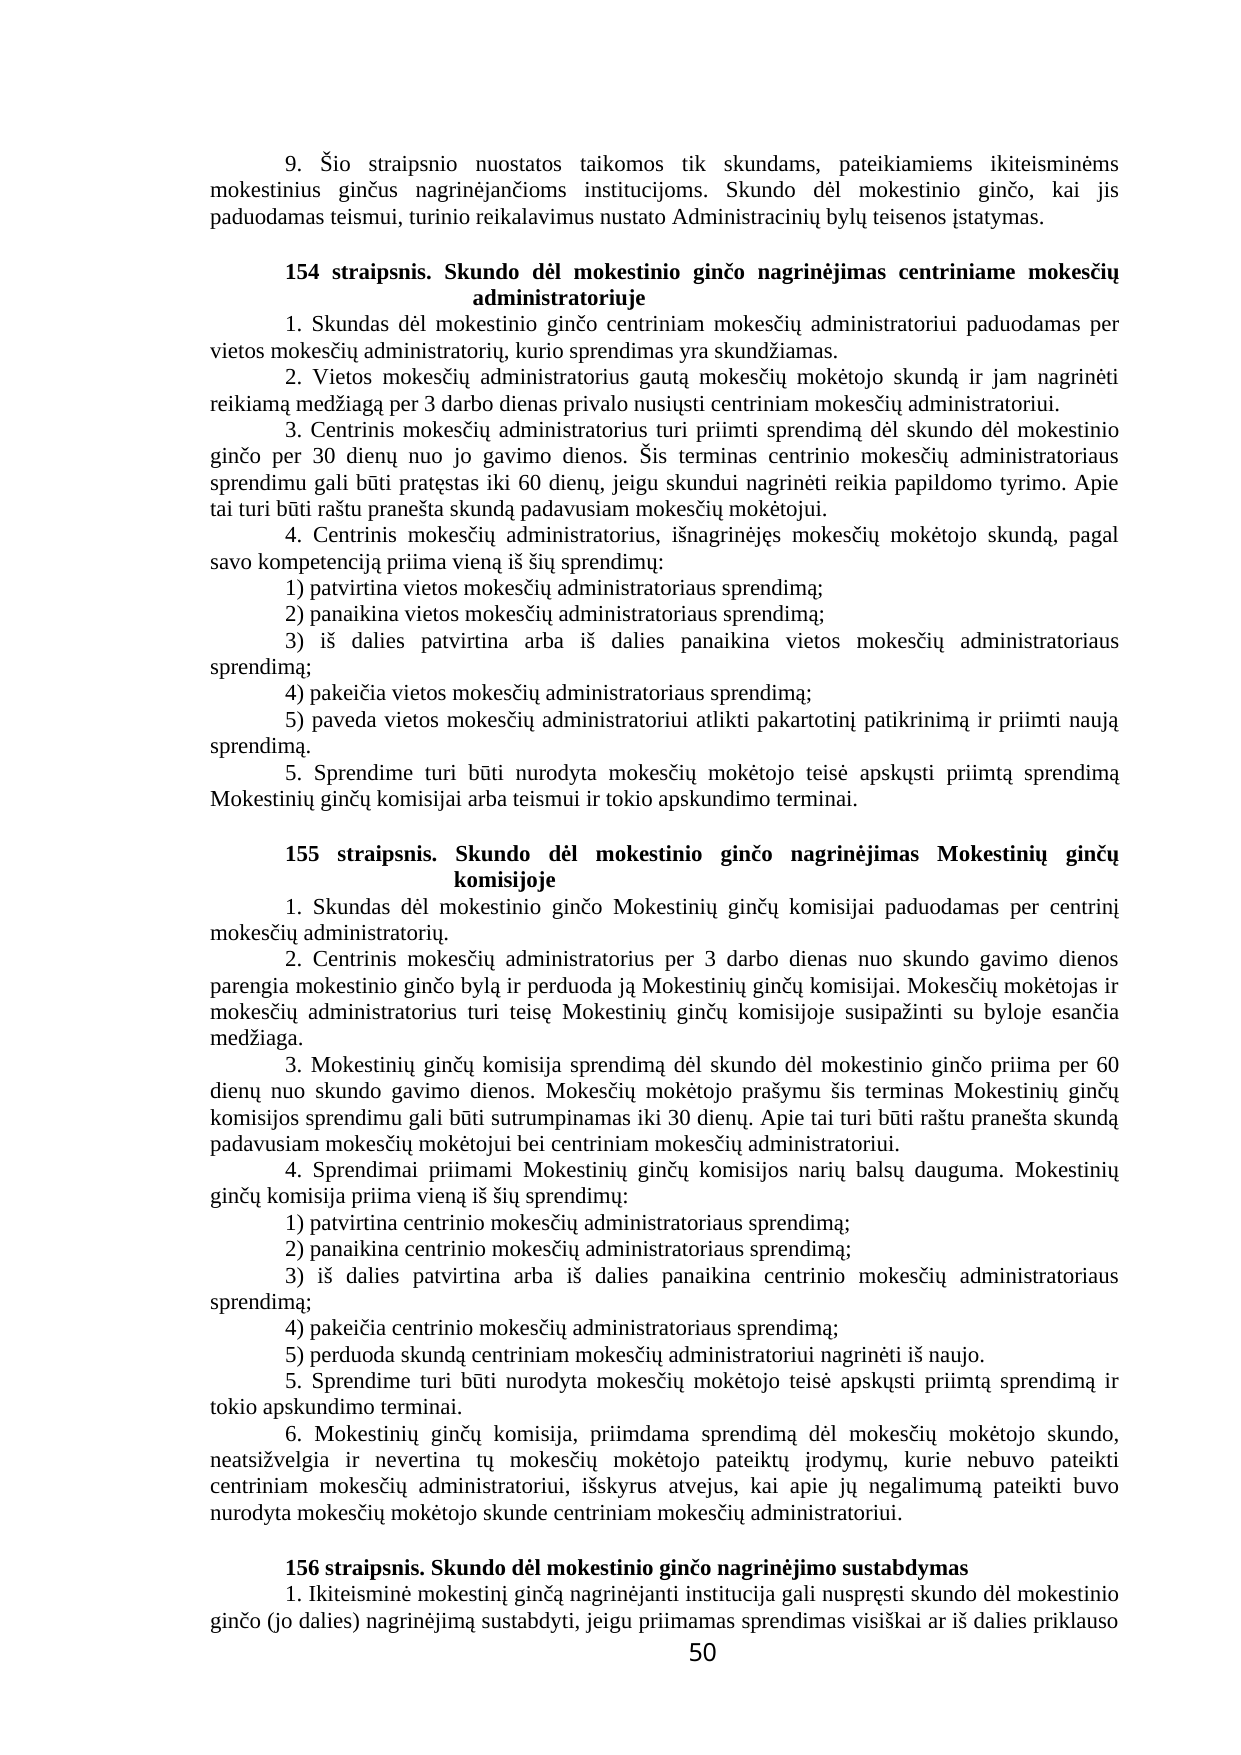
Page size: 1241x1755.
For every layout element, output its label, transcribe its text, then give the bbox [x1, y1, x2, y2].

text 2. Vietos mokesčių administratorius gautą mokesčių mokėtojo skundą ir jam nagrinėti reikiamą medžiagą per 3 darbo dienas privalo nusiųsti centriniam mokesčių administratoriui. [210, 363, 1120, 416]
text 5) perduoda skundą centriniam mokesčių administratoriui nagrinėti iš naujo. [210, 1341, 1120, 1367]
text 1. Skundas dėl mokestinio ginčo centriniam mokesčių administratoriui paduodamas per vietos mokesčių administratorių, kurio sprendimas yra skundžiamas. [210, 311, 1120, 363]
text 4. Centrinis mokesčių administratorius, išnagrinėjęs mokesčių mokėtojo skundą, pagal savo kompetenciją priima vieną iš šių sprendimų: [210, 521, 1120, 574]
text 5. Sprendime turi būti nurodyta mokesčių mokėtojo teisė apskųsti priimtą sprendimą ir tokio apskundimo terminai. [210, 1367, 1120, 1420]
text 5) paveda vietos mokesčių administratoriui atlikti pakartotinį patikrinimą ir priimti naują sprendimą. [210, 706, 1120, 758]
text 154 straipsnis. Skundo dėl mokestinio ginčo nagrinėjimas centriniame mokesčių administratoriuje [285, 258, 1120, 311]
text 3) iš dalies patvirtina arba iš dalies panaikina vietos mokesčių administratoriaus sprendimą; [210, 627, 1120, 679]
text 4) pakeičia centrinio mokesčių administratoriaus sprendimą; [210, 1314, 1120, 1341]
text 1. Ikiteisminė mokestinį ginčą nagrinėjanti institucija gali nuspręsti skundo dėl mokestinio ginčo (jo dalies) nagrinėjimą sustabdyti, jeigu priimamas sprendimas visiškai ar iš dalies priklauso [210, 1580, 1120, 1633]
text 1) patvirtina vietos mokesčių administratoriaus sprendimą; [210, 574, 1120, 600]
text 4. Sprendimai priimami Mokestinių ginčų komisijos narių balsų dauguma. Mokestinių ginčų komisija priima vieną iš šių sprendimų: [210, 1156, 1120, 1209]
text 3. Mokestinių ginčų komisija sprendimą dėl skundo dėl mokestinio ginčo priima per 60 dienų nuo skundo gavimo dienos. Mokesčių mokėtojo prašymu šis terminas Mokestinių ginčų komisijos sprendimu gali būti sutrumpinamas iki 30 dienų. Apie tai turi būti raštu pranešta skundą padavusiam mokesčių mokėtojui bei centriniam mokesčių administratoriui. [210, 1051, 1120, 1156]
text 2) panaikina vietos mokesčių administratoriaus sprendimą; [210, 600, 1120, 627]
text 2. Centrinis mokesčių administratorius per 3 darbo dienas nuo skundo gavimo dienos parengia mokestinio ginčo bylą ir perduoda ją Mokestinių ginčų komisijai. Mokesčių mokėtojas ir mokesčių administratorius turi teisę Mokestinių ginčų komisijoje susipažinti su byloje esančia medžiaga. [210, 945, 1120, 1051]
text 3. Centrinis mokesčių administratorius turi priimti sprendimą dėl skundo dėl mokestinio ginčo per 30 dienų nuo jo gavimo dienos. Šis terminas centrinio mokesčių administratoriaus sprendimu gali būti pratęstas iki 60 dienų, jeigu skundui nagrinėti reikia papildomo tyrimo. Apie tai turi būti raštu pranešta skundą padavusiam mokesčių mokėtojui. [210, 416, 1120, 521]
text 1) patvirtina centrinio mokesčių administratoriaus sprendimą; [210, 1209, 1120, 1235]
text 156 straipsnis. Skundo dėl mokestinio ginčo nagrinėjimo sustabdymas [210, 1554, 1120, 1580]
text 3) iš dalies patvirtina arba iš dalies panaikina centrinio mokesčių administratoriaus sprendimą; [210, 1262, 1120, 1314]
text 2) panaikina centrinio mokesčių administratoriaus sprendimą; [210, 1235, 1120, 1262]
text 6. Mokestinių ginčų komisija, priimdama sprendimą dėl mokesčių mokėtojo skundo, neatsižvelgia ir nevertina tų mokesčių mokėtojo pateiktų įrodymų, kurie nebuvo pateikti centriniam mokesčių administratoriui, išskyrus atvejus, kai apie jų negalimumą pateikti buvo nurodyta mokesčių mokėtojo skunde centriniam mokesčių administratoriui. [210, 1420, 1120, 1525]
text 1. Skundas dėl mokestinio ginčo Mokestinių ginčų komisijai paduodamas per centrinį mokesčių administratorių. [210, 893, 1120, 945]
text 9. Šio straipsnio nuostatos taikomos tik skundams, pateikiamiems ikiteisminėms mokestinius ginčus nagrinėjančioms institucijoms. Skundo dėl mokestinio ginčo, kai jis paduodamas teismui, turinio reikalavimus nustato Administracinių bylų teisenos įstatymas. [210, 150, 1120, 229]
text 5. Sprendime turi būti nurodyta mokesčių mokėtojo teisė apskųsti priimtą sprendimą Mokestinių ginčų komisijai arba teismui ir tokio apskundimo terminai. [210, 758, 1120, 811]
text 155 straipsnis. Skundo dėl mokestinio ginčo nagrinėjimas Mokestinių ginčų komisijoje [285, 840, 1120, 893]
text 4) pakeičia vietos mokesčių administratoriaus sprendimą; [210, 679, 1120, 706]
